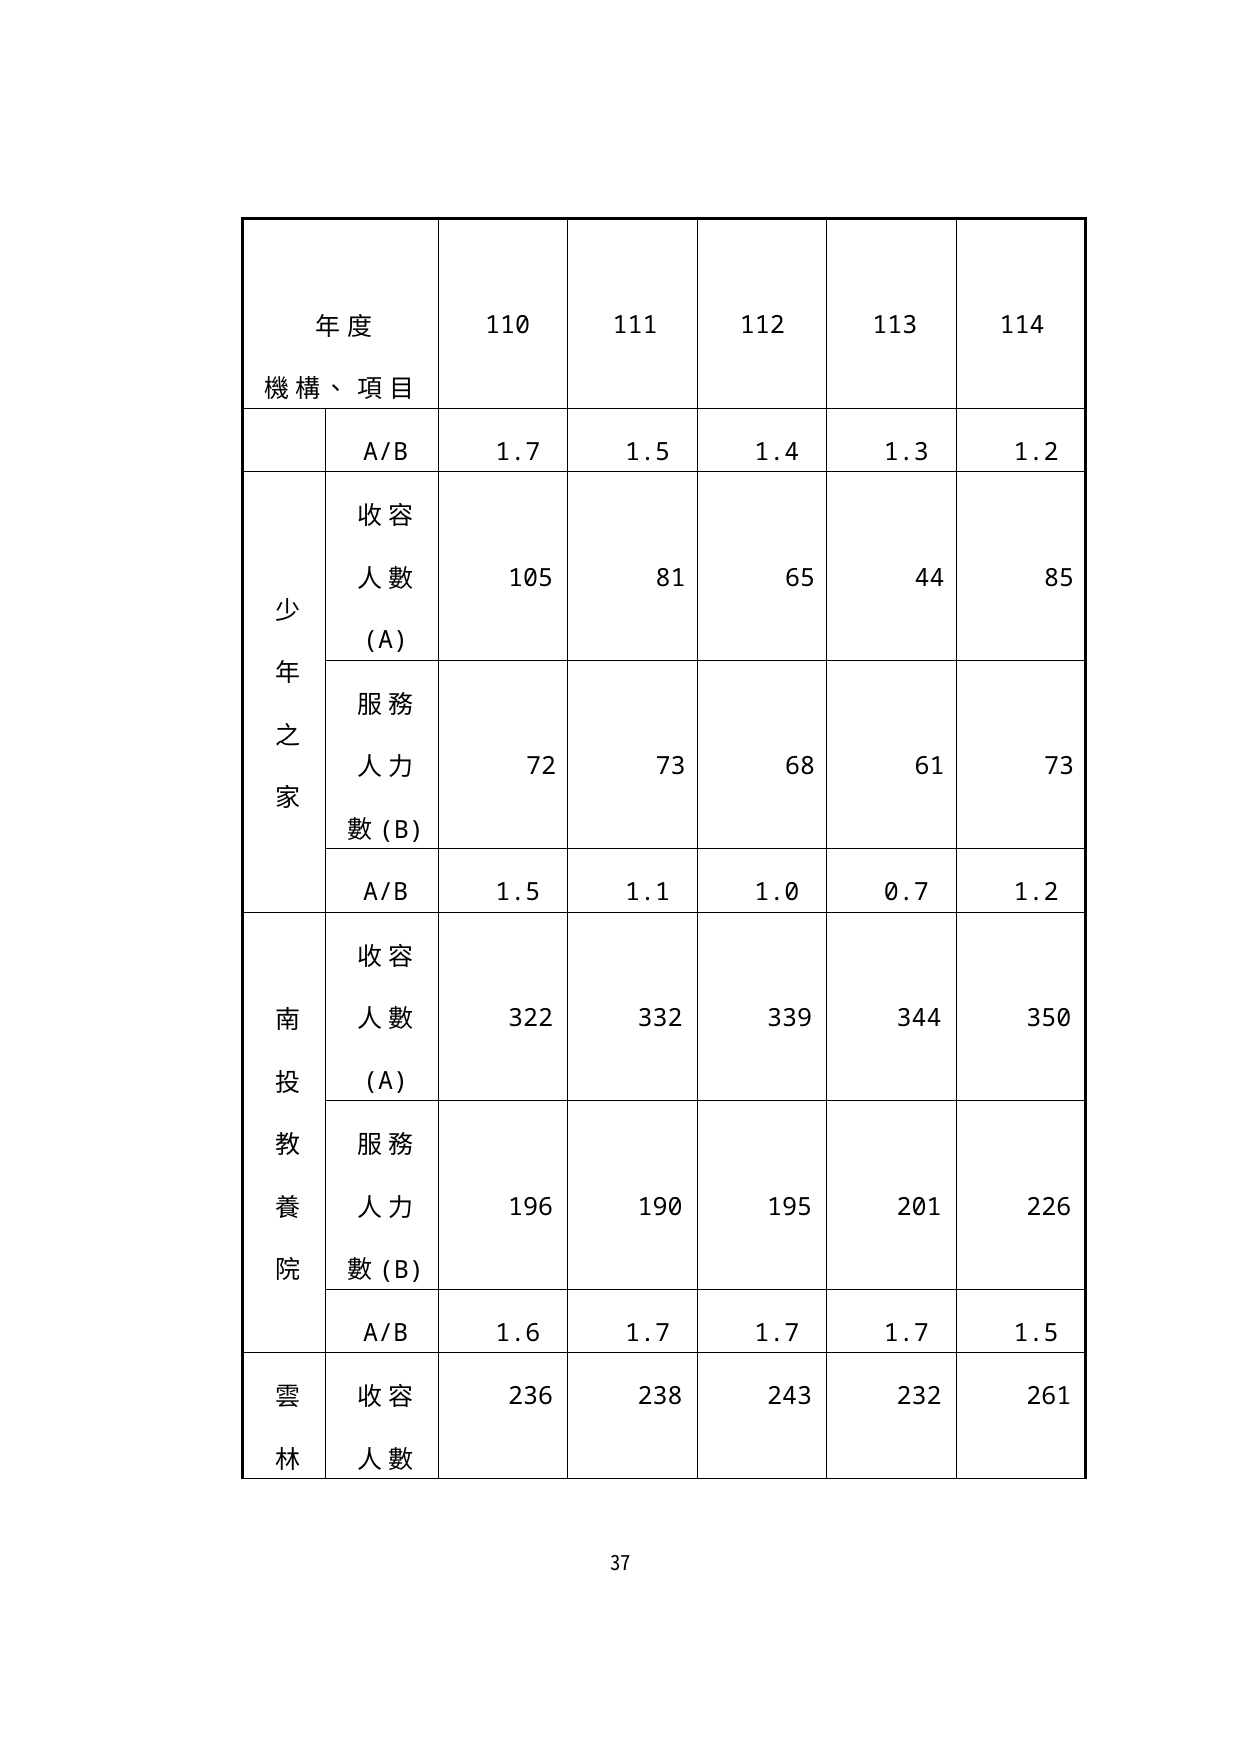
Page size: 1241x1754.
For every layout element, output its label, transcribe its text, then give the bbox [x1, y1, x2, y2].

table_cell A/B [326, 1290, 438, 1352]
table_cell 1.5 [568, 409, 697, 471]
table_cell 1.6 [439, 1290, 567, 1352]
table_cell 44 [827, 472, 956, 659]
table_cell 1.7 [439, 409, 567, 471]
table_cell 南投 教養院 [244, 913, 325, 1352]
table_cell 243 [698, 1353, 826, 1478]
table_cell 72 [439, 661, 567, 848]
table_cell 1.0 [698, 849, 826, 912]
table_cell 1.7 [827, 1290, 956, 1352]
table_cell 195 [698, 1101, 826, 1289]
table_cell 1.3 [827, 409, 956, 471]
table_header 年度 機構、項目 [244, 220, 438, 407]
table_cell 65 [698, 472, 826, 659]
table_header 113 [827, 220, 956, 407]
table_cell 322 [439, 913, 567, 1100]
table_header 111 [568, 220, 697, 407]
table_cell 1.2 [957, 409, 1084, 471]
table_cell 服務人力數(B) [326, 1101, 438, 1289]
table_cell 226 [957, 1101, 1084, 1289]
table_cell 81 [568, 472, 697, 659]
table_cell 1.7 [698, 1290, 826, 1352]
table_cell 1.5 [439, 849, 567, 912]
table_cell 1.2 [957, 849, 1084, 912]
table_cell 105 [439, 472, 567, 659]
table_cell 73 [957, 661, 1084, 848]
table_cell 261 [957, 1353, 1084, 1478]
table_cell 1.5 [957, 1290, 1084, 1352]
table_cell 73 [568, 661, 697, 848]
table_cell 85 [957, 472, 1084, 659]
table_cell A/B [326, 849, 438, 912]
table_header 114 [957, 220, 1084, 407]
table_cell 收容人數(A) [326, 472, 438, 659]
table_cell 350 [957, 913, 1084, 1100]
table_header 112 [698, 220, 826, 407]
table_cell 339 [698, 913, 826, 1100]
table_cell 68 [698, 661, 826, 848]
table_cell [244, 409, 325, 471]
table_cell 232 [827, 1353, 956, 1478]
table_cell 236 [439, 1353, 567, 1478]
table_cell 190 [568, 1101, 697, 1289]
table_cell 61 [827, 661, 956, 848]
table_cell 196 [439, 1101, 567, 1289]
table_cell 238 [568, 1353, 697, 1478]
table_cell 0.7 [827, 849, 956, 912]
table_cell 1.4 [698, 409, 826, 471]
table_cell 1.7 [568, 1290, 697, 1352]
table_cell 344 [827, 913, 956, 1100]
table_cell 收容人數(A) [326, 913, 438, 1100]
table_cell 1.1 [568, 849, 697, 912]
table_cell 201 [827, 1101, 956, 1289]
table_cell 332 [568, 913, 697, 1100]
table_cell A/B [326, 409, 438, 471]
table_cell 收容人數 [326, 1353, 438, 1478]
table_cell 服務人力數(B) [326, 661, 438, 848]
table_cell 雲林 [244, 1353, 325, 1478]
table_cell 少年 之家 [244, 472, 325, 912]
table_header 110 [439, 220, 567, 407]
